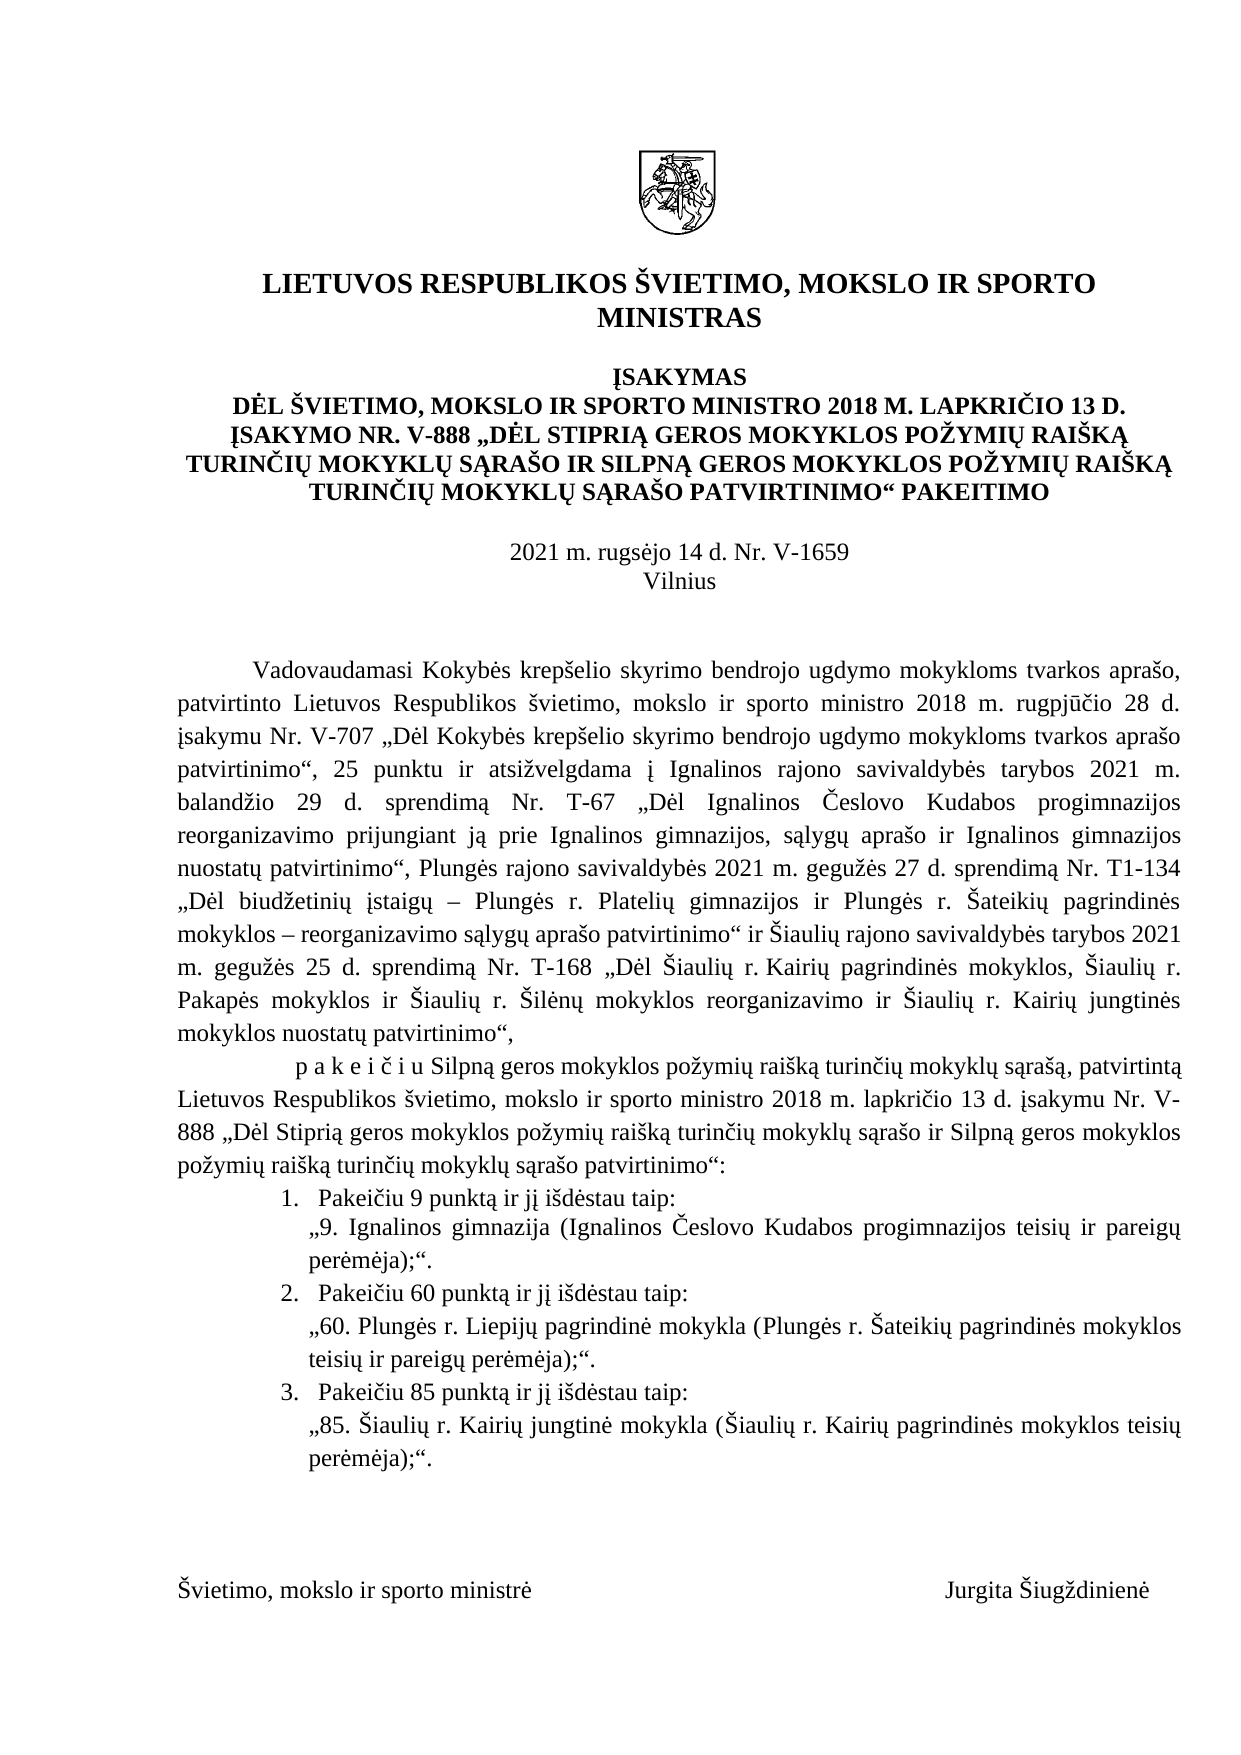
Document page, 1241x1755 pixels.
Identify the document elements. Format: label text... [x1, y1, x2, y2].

text Vilnius [177, 566, 1182, 595]
text ĮSAKYMAS [177, 362, 1182, 391]
text 2021 m. rugsėjo 14 d. Nr. V-1659 [177, 537, 1182, 566]
text Švietimo, mokslo ir sporto ministrė Jurgita Šiugždinienė [177, 1575, 1182, 1604]
text Vadovaudamasi Kokybės krepšelio skyrimo bendrojo ugdymo mokykloms tvarkos aprašo, patvirtinto Lietuvos Respublikos švietimo, mokslo ir sporto ministro 2018 m. rugpjūčio 28 d. įsakymu Nr. V-707 „Dėl Kokybės krepšelio skyrimo bendrojo ugdymo mokykloms tvarkos aprašo patvirtinimo“, 25 punktu ir atsižvelgdama į Ignalinos rajono savivaldybės tarybos 2021 m. balandžio 29 d. sprendimą Nr. T-67 „Dėl Ignalinos Česlovo Kudabos progimnazijos reorganizavimo prijungiant ją prie Ignalinos gimnazijos, sąlygų aprašo ir Ignalinos gimnazijos nuostatų patvirtinimo“, Plungės rajono savivaldybės 2021 m. gegužės 27 d. sprendimą Nr. T1-134 „Dėl biudžetinių įstaigų – Plungės r. Platelių gimnazijos ir Plungės r. Šateikių pagrindinės mokyklos – reorganizavimo sąlygų aprašo patvirtinimo“ ir Šiaulių rajono savivaldybės tarybos 2021 m. gegužės 25 d. sprendimą Nr. T-168 „Dėl Šiaulių r. Kairių pagrindinės mokyklos, Šiaulių r. Pakapės mokyklos ir Šiaulių r. Šilėnų mokyklos reorganizavimo ir Šiaulių r. Kairių jungtinės mokyklos nuostatų patvirtinimo“, [177, 655, 1182, 1047]
text LIETUVOS RESPUBLIKOS ŠVIETIMO, MOKSLO IR SPORTO MINISTRAS [177, 267, 1182, 334]
text 3. Pakeičiu 85 punktą ir jį išdėstau taip: [280, 1377, 1182, 1406]
text 1. Pakeičiu 9 punktą ir jį išdėstau taip: [280, 1183, 1182, 1212]
text 2. Pakeičiu 60 punktą ir jį išdėstau taip: [280, 1278, 1182, 1307]
text „9. Ignalinos gimnazija (Ignalinos Česlovo Kudabos progimnazijos teisių ir pareigų perėmėja);“. [308, 1212, 1182, 1274]
text p a k e i č i u Silpną geros mokyklos požymių raišką turinčių mokyklų sąrašą, patvirtintą Lietuvos Respublikos švietimo, mokslo ir sporto ministro 2018 m. lapkričio 13 d. įsakymu Nr. V-888 „Dėl Stiprią geros mokyklos požymių raišką turinčių mokyklų sąrašo ir Silpną geros mokyklos požymių raišką turinčių mokyklų sąrašo patvirtinimo“: [177, 1051, 1182, 1179]
text „60. Plungės r. Liepijų pagrindinė mokykla (Plungės r. Šateikių pagrindinės mokyklos teisių ir pareigų perėmėja);“. [308, 1311, 1182, 1373]
text DĖL ŠVIETIMO, MOKSLO IR SPORTO MINISTRO 2018 M. LAPKRIČIO 13 D. ĮSAKYMO NR. V-888 „DĖL STIPRIĄ GEROS MOKYKLOS POŽYMIŲ RAIŠKĄ TURINČIŲ MOKYKLŲ SĄRAŠO IR SILPNĄ GEROS MOKYKLOS POŽYMIŲ RAIŠKĄ TURINČIŲ MOKYKLŲ SĄRAŠO PATVIRTINIMO“ PAKEITIMO [177, 391, 1182, 506]
text „85. Šiaulių r. Kairių jungtinė mokykla (Šiaulių r. Kairių pagrindinės mokyklos teisių perėmėja);“. [308, 1410, 1182, 1472]
